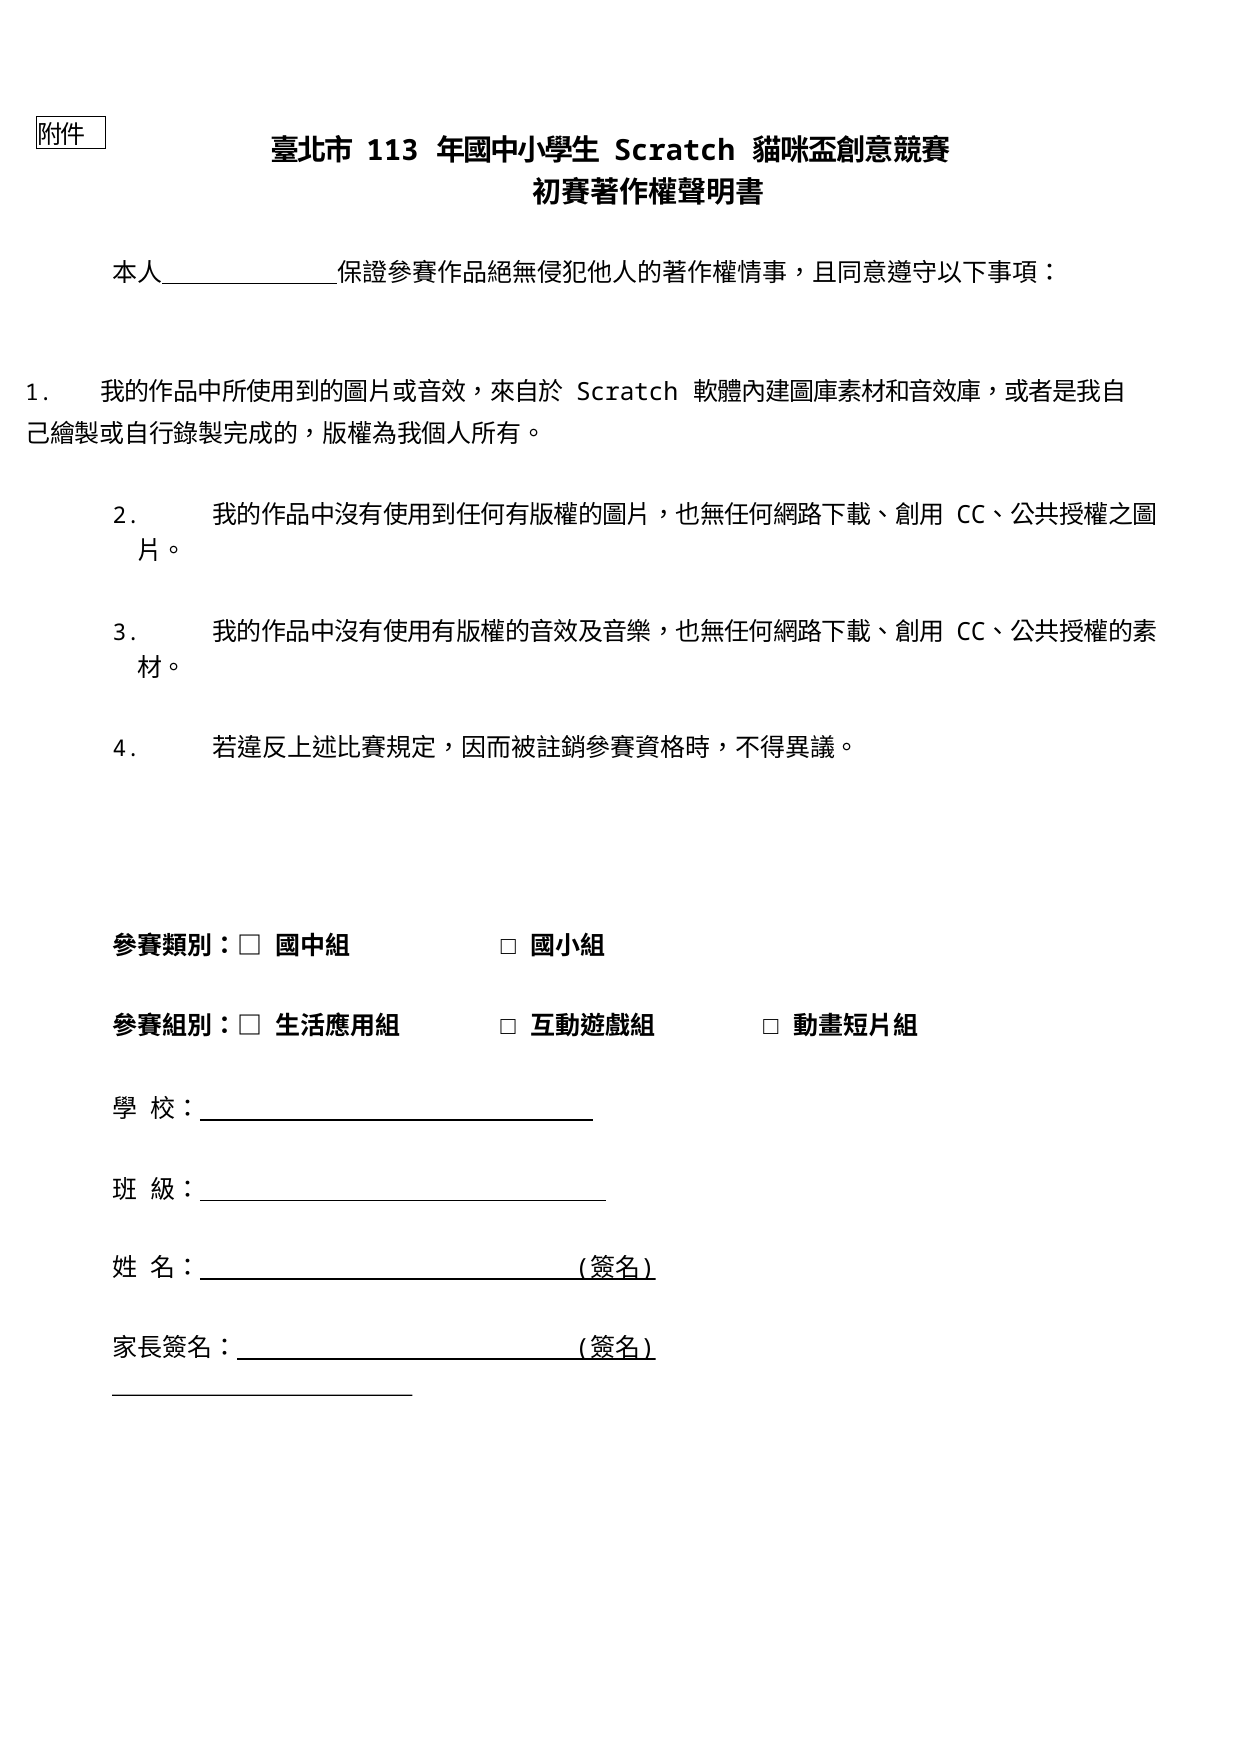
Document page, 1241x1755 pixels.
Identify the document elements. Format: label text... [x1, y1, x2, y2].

text 姓 名： (簽名) [112, 1247, 1163, 1283]
text 參賽組別：□ 生活應用組 □ 互動遊戲組 □ 動畫短片組學 校： [112, 1006, 926, 1125]
list 我的作品中沒有使用到任何有版權的圖片，也無任何網路下載、創用 CC、公共授權之圖片。 [112, 494, 1163, 567]
text 家長簽名： (簽名) [112, 1327, 1163, 1364]
subtitle 參賽類別：□ 國中組 □ 國小組 [112, 925, 1163, 961]
text 附件 1 [37, 118, 105, 148]
text 臺北市 113 年國中小學生 Scratch 貓咪盃創意競賽初賽著作權聲明書 [270, 126, 971, 211]
text 本人 保證參賽作品絕無侵犯他人的著作權情事，且同意遵守以下事項： [112, 252, 1163, 289]
list 若違反上述比賽規定，因而被註銷參賽資格時，不得異議。 [112, 728, 1163, 764]
list 我的作品中所使用到的圖片或音效，來自於 Scratch 軟體內建圖庫素材和音效庫，或者是我自己繪製或自行錄製完成的，版權為我個人所有。 [25, 372, 1129, 450]
text 班 級： [112, 1172, 1163, 1204]
list 我的作品中沒有使用有版權的音效及音樂，也無任何網路下載、創用 CC、公共授權的素材。 [112, 611, 1163, 683]
